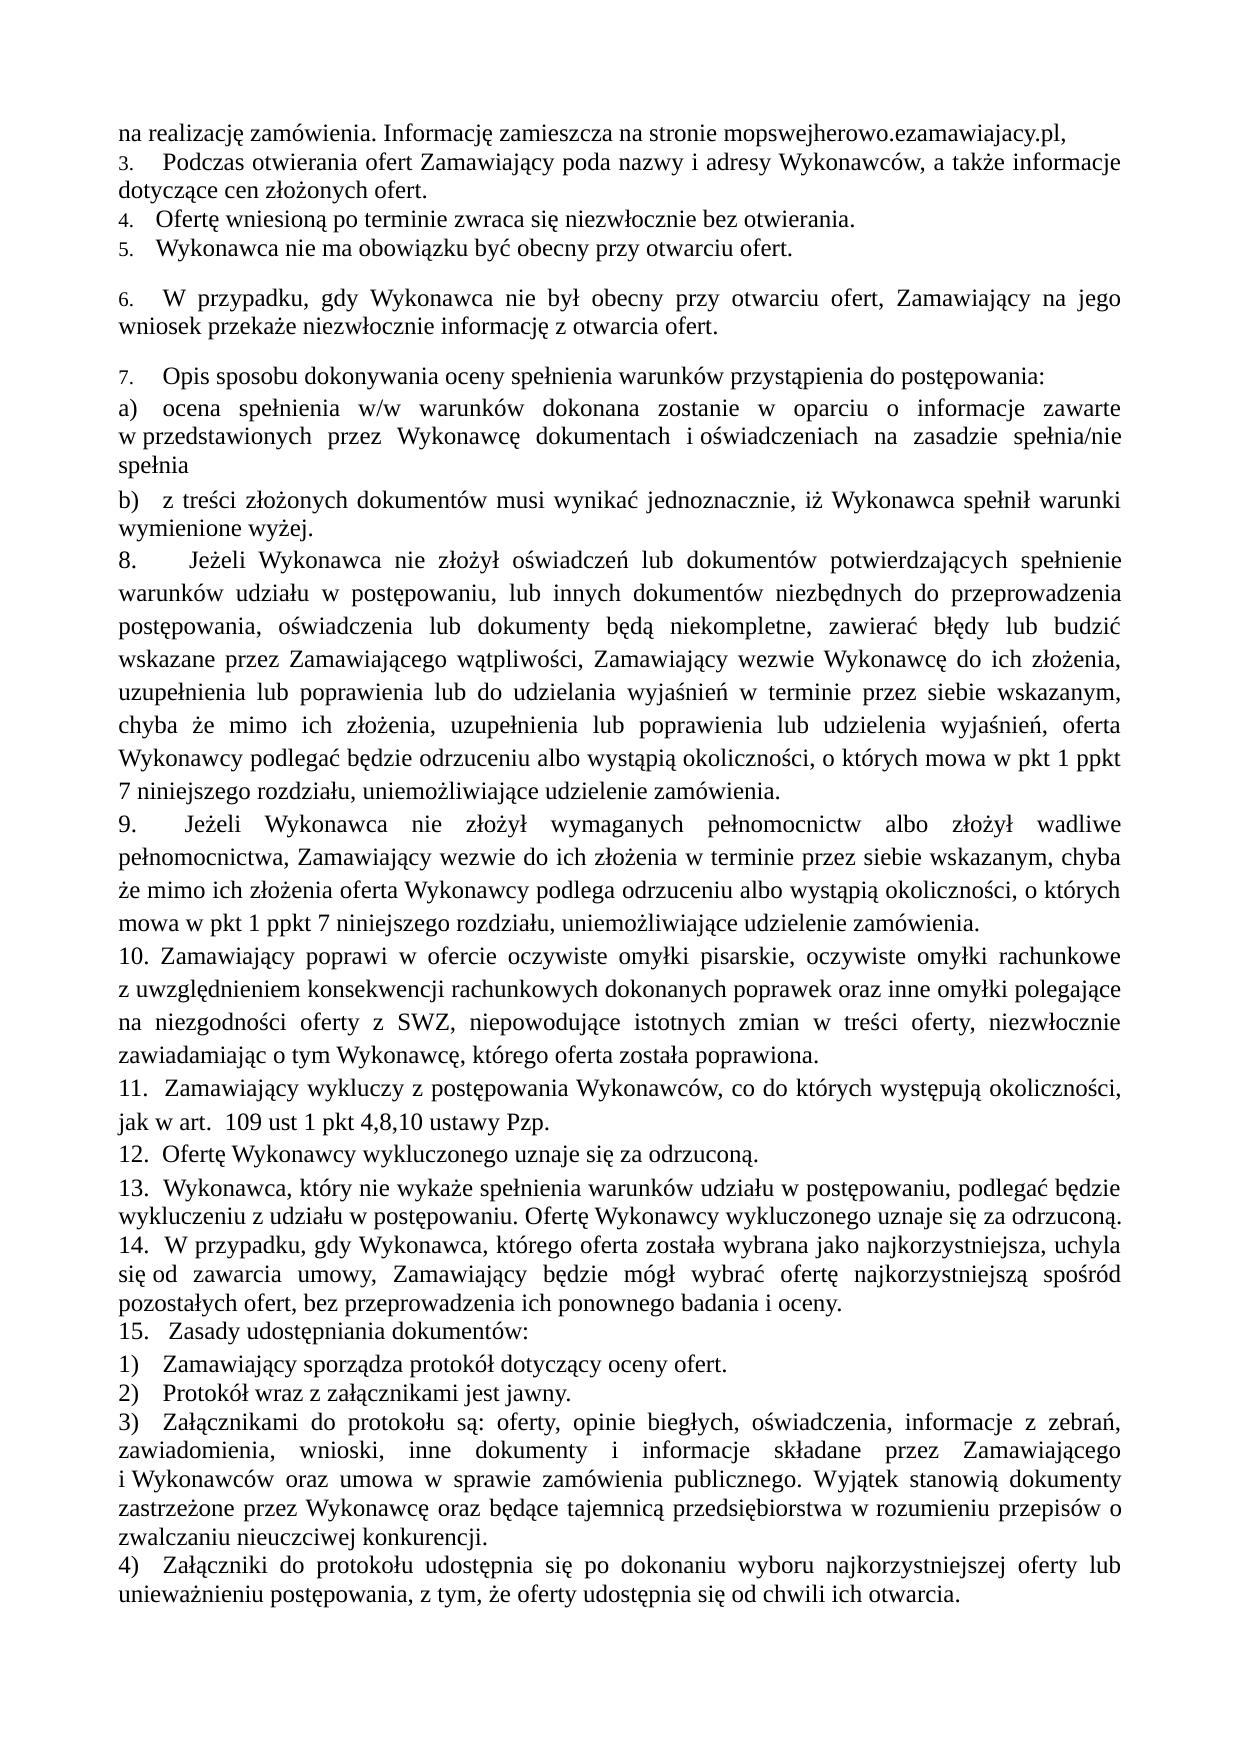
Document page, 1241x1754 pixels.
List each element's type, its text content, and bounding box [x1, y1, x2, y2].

list Protokół wraz z załącznikami jest jawny. [118, 1378, 1122, 1407]
list na realizację zamówienia. Informację zamieszcza na stronie mopswejherowo.ezamawiajacy.pl, [118, 118, 1122, 147]
list ocena spełnienia w/w warunków dokonana zostanie w oparciu o informacje zawarte w przedstawionych przez Wykonawcę dokumentach i oświadczeniach na zasadzie spełnia/nie spełnia [118, 393, 1122, 479]
list Załączniki do protokołu udostępnia się po dokonaniu wyboru najkorzystniejszej oferty lub unieważnieniu postępowania, z tym, że oferty udostępnia się od chwili ich otwarcia. [118, 1551, 1122, 1608]
list z treści złożonych dokumentów musi wynikać jednoznacznie, iż Wykonawca spełnił warunki wymienione wyżej. [118, 485, 1122, 542]
text 15. Zasady udostępniania dokumentów: [118, 1316, 1122, 1345]
list Wykonawca nie ma obowiązku być obecny przy otwarciu ofert. [118, 233, 1122, 262]
list W przypadku, gdy Wykonawca nie był obecny przy otwarciu ofert, Zamawiający na jego wniosek przekaże niezwłocznie informację z otwarcia ofert. [118, 283, 1122, 340]
text 9. Jeżeli Wykonawca nie złożył wymaganych pełnomocnictw albo złożył wadliwe pełnomocnictwa, Zamawiający wezwie do ich złożenia w terminie przez siebie wskazanym, chyba że mimo ich złożenia oferta Wykonawcy podlega odrzuceniu albo wystąpią okoliczności, o których mowa w pkt 1 ppkt 7 niniejszego rozdziału, uniemożliwiające udzielenie zamówienia. [118, 809, 1122, 937]
text 11. Zamawiający wykluczy z postępowania Wykonawców, co do których występują okoliczności, jak w art. 109 ust 1 pkt 4,8,10 ustawy Pzp. [118, 1073, 1122, 1135]
list Zamawiający sporządza protokół dotyczący oceny ofert. [118, 1349, 1122, 1378]
list Podczas otwierania ofert Zamawiający poda nazwy i adresy Wykonawców, a także informacje dotyczące cen złożonych ofert. [118, 147, 1122, 204]
list 14. W przypadku, gdy Wykonawca, którego oferta została wybrana jako najkorzystniejsza, uchyla się od zawarcia umowy, Zamawiający będzie mógł wybrać ofertę najkorzystniejszą spośród pozostałych ofert, bez przeprowadzenia ich ponownego badania i oceny. [118, 1230, 1122, 1316]
list 13. Wykonawca, który nie wykaże spełnienia warunków udziału w postępowaniu, podlegać będzie wykluczeniu z udziału w postępowaniu. Ofertę Wykonawcy wykluczonego uznaje się za odrzuconą. [118, 1173, 1122, 1230]
list Ofertę wniesioną po terminie zwraca się niezwłocznie bez otwierania. [118, 204, 1122, 233]
list Załącznikami do protokołu są: oferty, opinie biegłych, oświadczenia, informacje z zebrań, zawiadomienia, wnioski, inne dokumenty i informacje składane przez Zamawiającego i Wykonawców oraz umowa w sprawie zamówienia publicznego. Wyjątek stanowią dokumenty zastrzeżone przez Wykonawcę oraz będące tajemnicą przedsiębiorstwa w rozumieniu przepisów o zwalczaniu nieuczciwej konkurencji. [118, 1407, 1122, 1551]
text 8. Jeżeli Wykonawca nie złożył oświadczeń lub dokumentów potwierdzających spełnienie warunków udziału w postępowaniu, lub innych dokumentów niezbędnych do przeprowadzenia postępowania, oświadczenia lub dokumenty będą niekompletne, zawierać błędy lub budzić wskazane przez Zamawiającego wątpliwości, Zamawiający wezwie Wykonawcę do ich złożenia, uzupełnienia lub poprawienia lub do udzielania wyjaśnień w terminie przez siebie wskazanym, chyba że mimo ich złożenia, uzupełnienia lub poprawienia lub udzielenia wyjaśnień, oferta Wykonawcy podlegać będzie odrzuceniu albo wystąpią okoliczności, o których mowa w pkt 1 ppkt 7 niniejszego rozdziału, uniemożliwiające udzielenie zamówienia. [118, 545, 1122, 805]
text 12. Ofertę Wykonawcy wykluczonego uznaje się za odrzuconą. [118, 1139, 1122, 1168]
text 10. Zamawiający poprawi w ofercie oczywiste omyłki pisarskie, oczywiste omyłki rachunkowe z uwzględnieniem konsekwencji rachunkowych dokonanych poprawek oraz inne omyłki polegające na niezgodności oferty z SWZ, niepowodujące istotnych zmian w treści oferty, niezwłocznie zawiadamiając o tym Wykonawcę, którego oferta została poprawiona. [118, 941, 1122, 1069]
list Opis sposobu dokonywania oceny spełnienia warunków przystąpienia do postępowania: [118, 361, 1122, 390]
